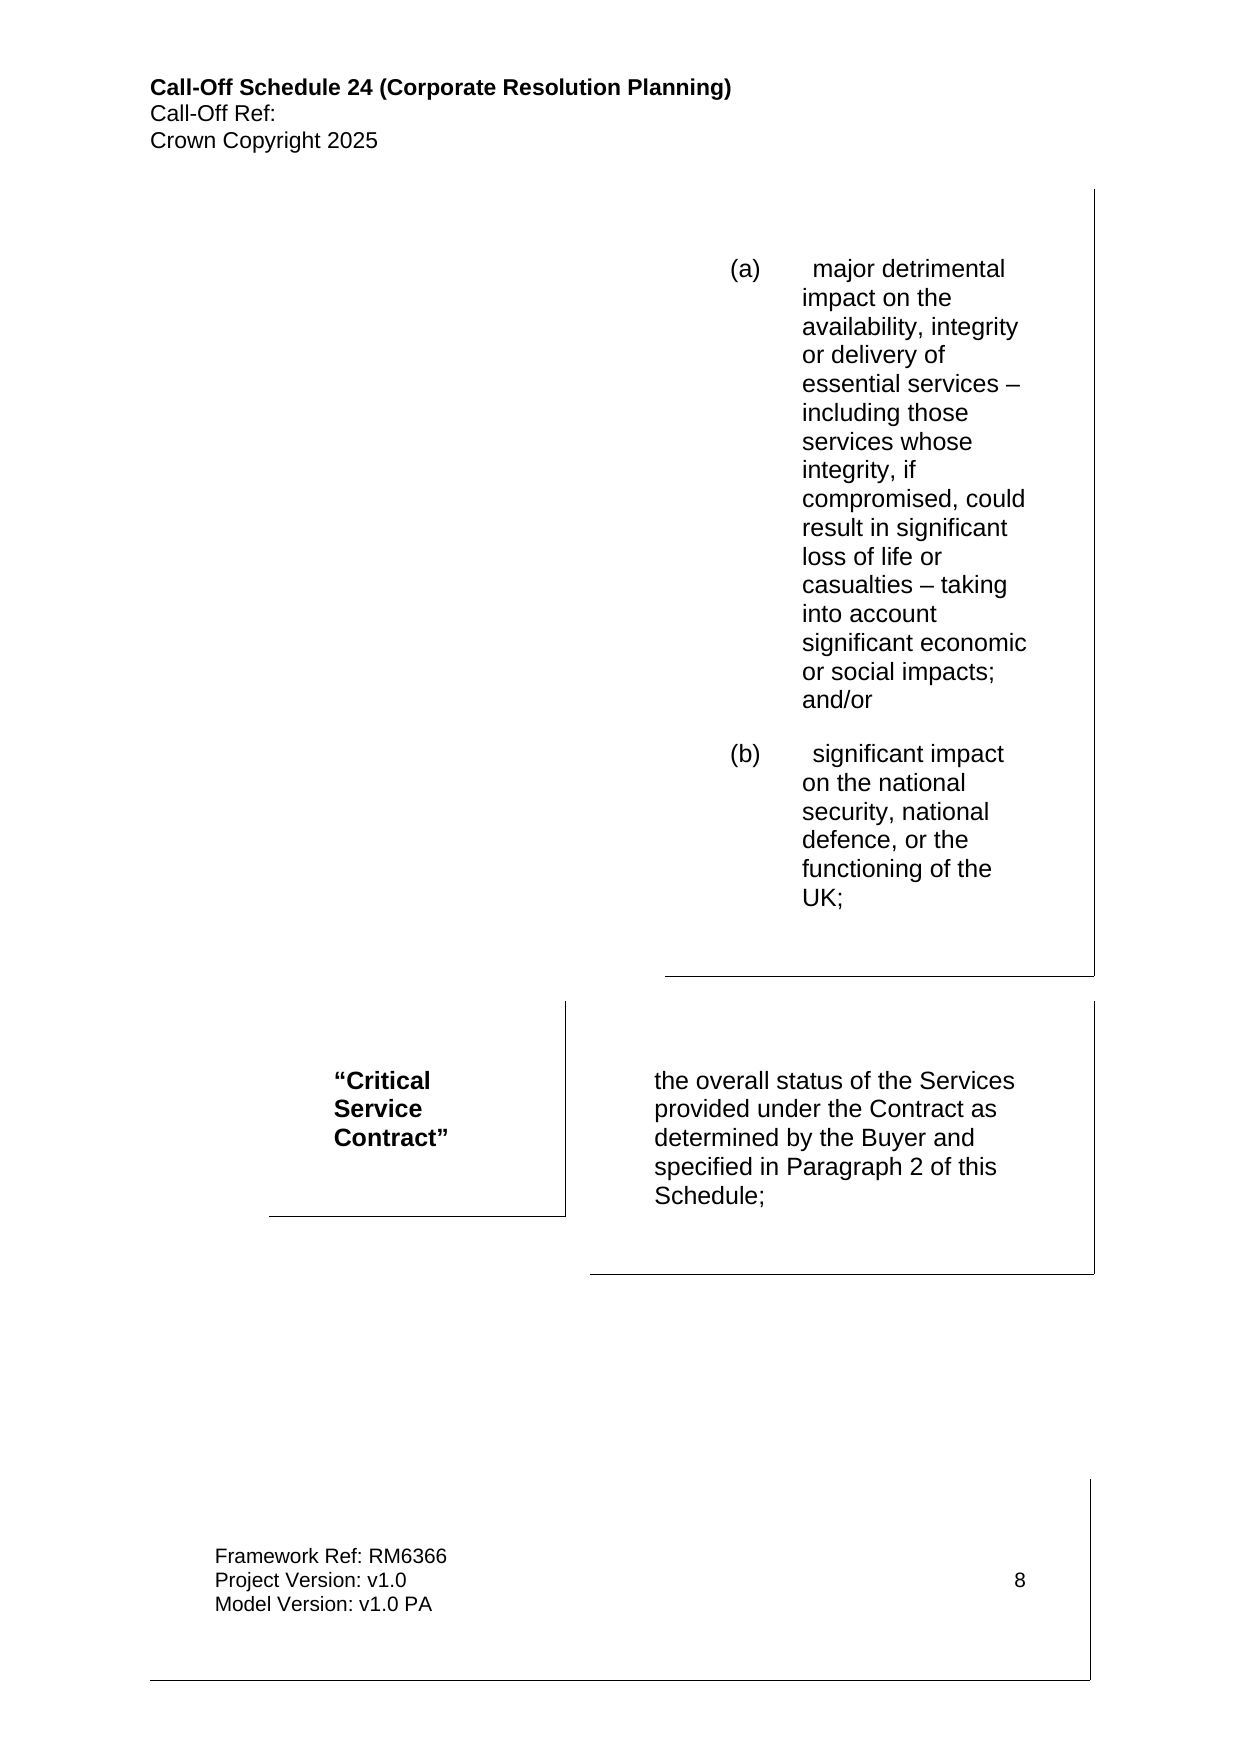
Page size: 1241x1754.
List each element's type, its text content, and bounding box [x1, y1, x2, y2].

table_cell the overall status of the Services provided under the Contract as determined by the Buyer and specified in Paragraph 2 of this Schedule; [578, 989, 1106, 1286]
table_cell those critical elements of UK national infrastructure (namely assets, facilities, systems, networks or processes and the essential workers that operate and facilitate them), the loss or compromise of which could result in: major detrimental impact on the availability, integrity or delivery of essential services – including those services whose integrity, if compromised, could result in significant loss of life or casualties – taking into account significant economic or social impacts; and/or significant impact on the national security, national defence, or the functioning of the UK; [578, 177, 1106, 988]
table_cell [268, 177, 578, 988]
table_cell “Critical Service Contract” [268, 989, 578, 1286]
